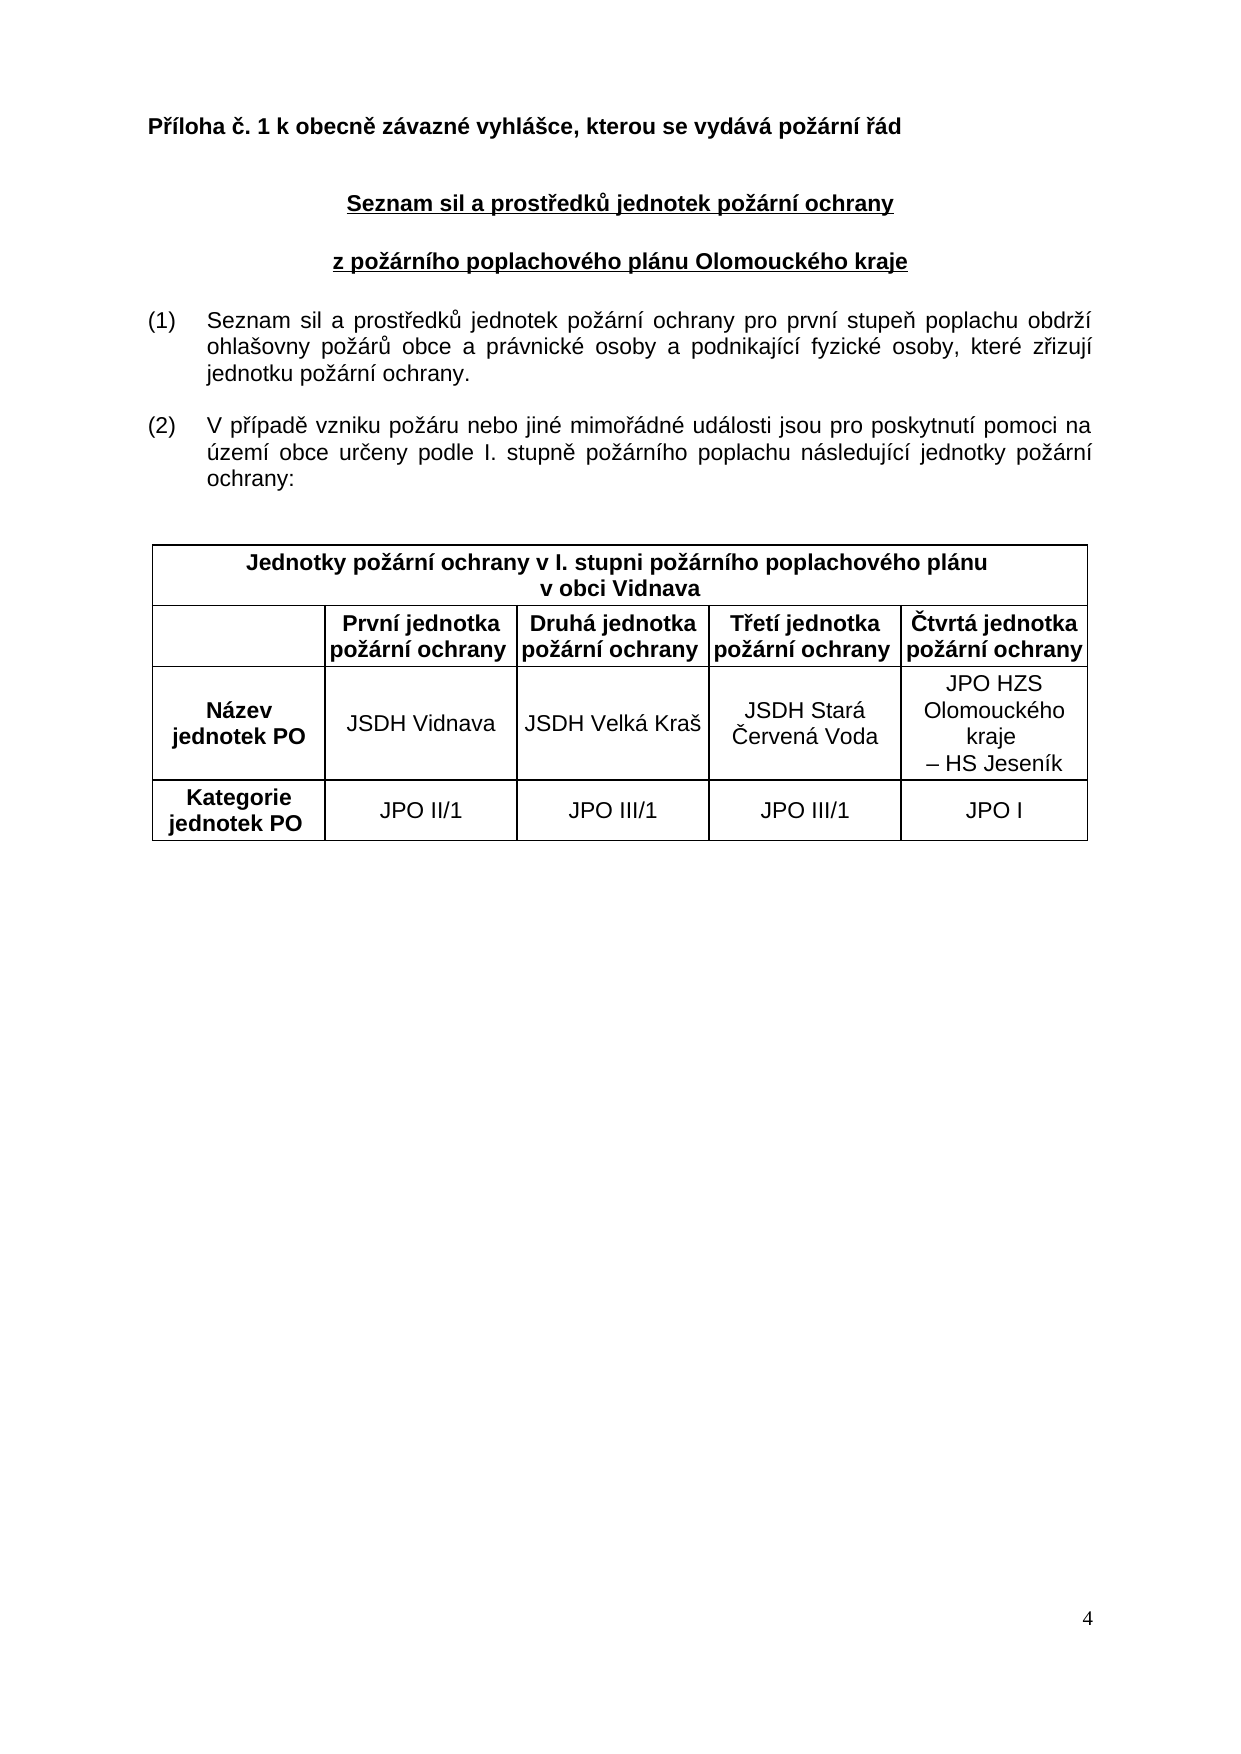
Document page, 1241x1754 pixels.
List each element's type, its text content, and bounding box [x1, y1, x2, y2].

table_cell [153, 606, 324, 666]
list Seznam sil a prostředků jednotek požární ochrany pro první stupeň poplachu obdrží ohlašovny požárů obce a právnické osoby a podnikající fyzické osoby, které zřizují jednotku požární ochrany. [148, 307, 1093, 386]
table_cell JPO II/1 [326, 781, 516, 840]
subtitle Seznam sil a prostředků jednotek požární ochrany [148, 190, 1093, 217]
table_cell JPO III/1 [518, 781, 708, 840]
table_cell JPO I [902, 781, 1087, 840]
table_cell JPO HZS Olomouckého kraje – HS Jeseník [902, 667, 1087, 779]
table_cell JSDH Vidnava [326, 667, 516, 779]
table_cell JSDH Stará Červená Voda [710, 667, 900, 779]
table_cell Třetí jednotka požární ochrany [710, 606, 900, 666]
table_cell JPO III/1 [710, 781, 900, 840]
subtitle z požárního poplachového plánu Olomouckého kraje [148, 248, 1093, 274]
table_cell JSDH Velká Kraš [518, 667, 708, 779]
table_cell Druhá jednotka požární ochrany [518, 606, 708, 666]
table_header Jednotky požární ochrany v I. stupni požárního poplachového plánu v obci Vidnava [153, 546, 1087, 605]
table_cell Název jednotek PO [153, 667, 324, 779]
table_cell První jednotka požární ochrany [326, 606, 516, 666]
text Příloha č. 1 k obecně závazné vyhlášce, kterou se vydává požární řád [148, 113, 1093, 139]
list V případě vzniku požáru nebo jiné mimořádné události jsou pro poskytnutí pomoci na území obce určeny podle I. stupně požárního poplachu následující jednotky požární ochrany: [148, 412, 1093, 491]
table_cell Čtvrtá jednotka požární ochrany [902, 606, 1087, 666]
table_cell Kategorie jednotek PO [153, 781, 324, 840]
